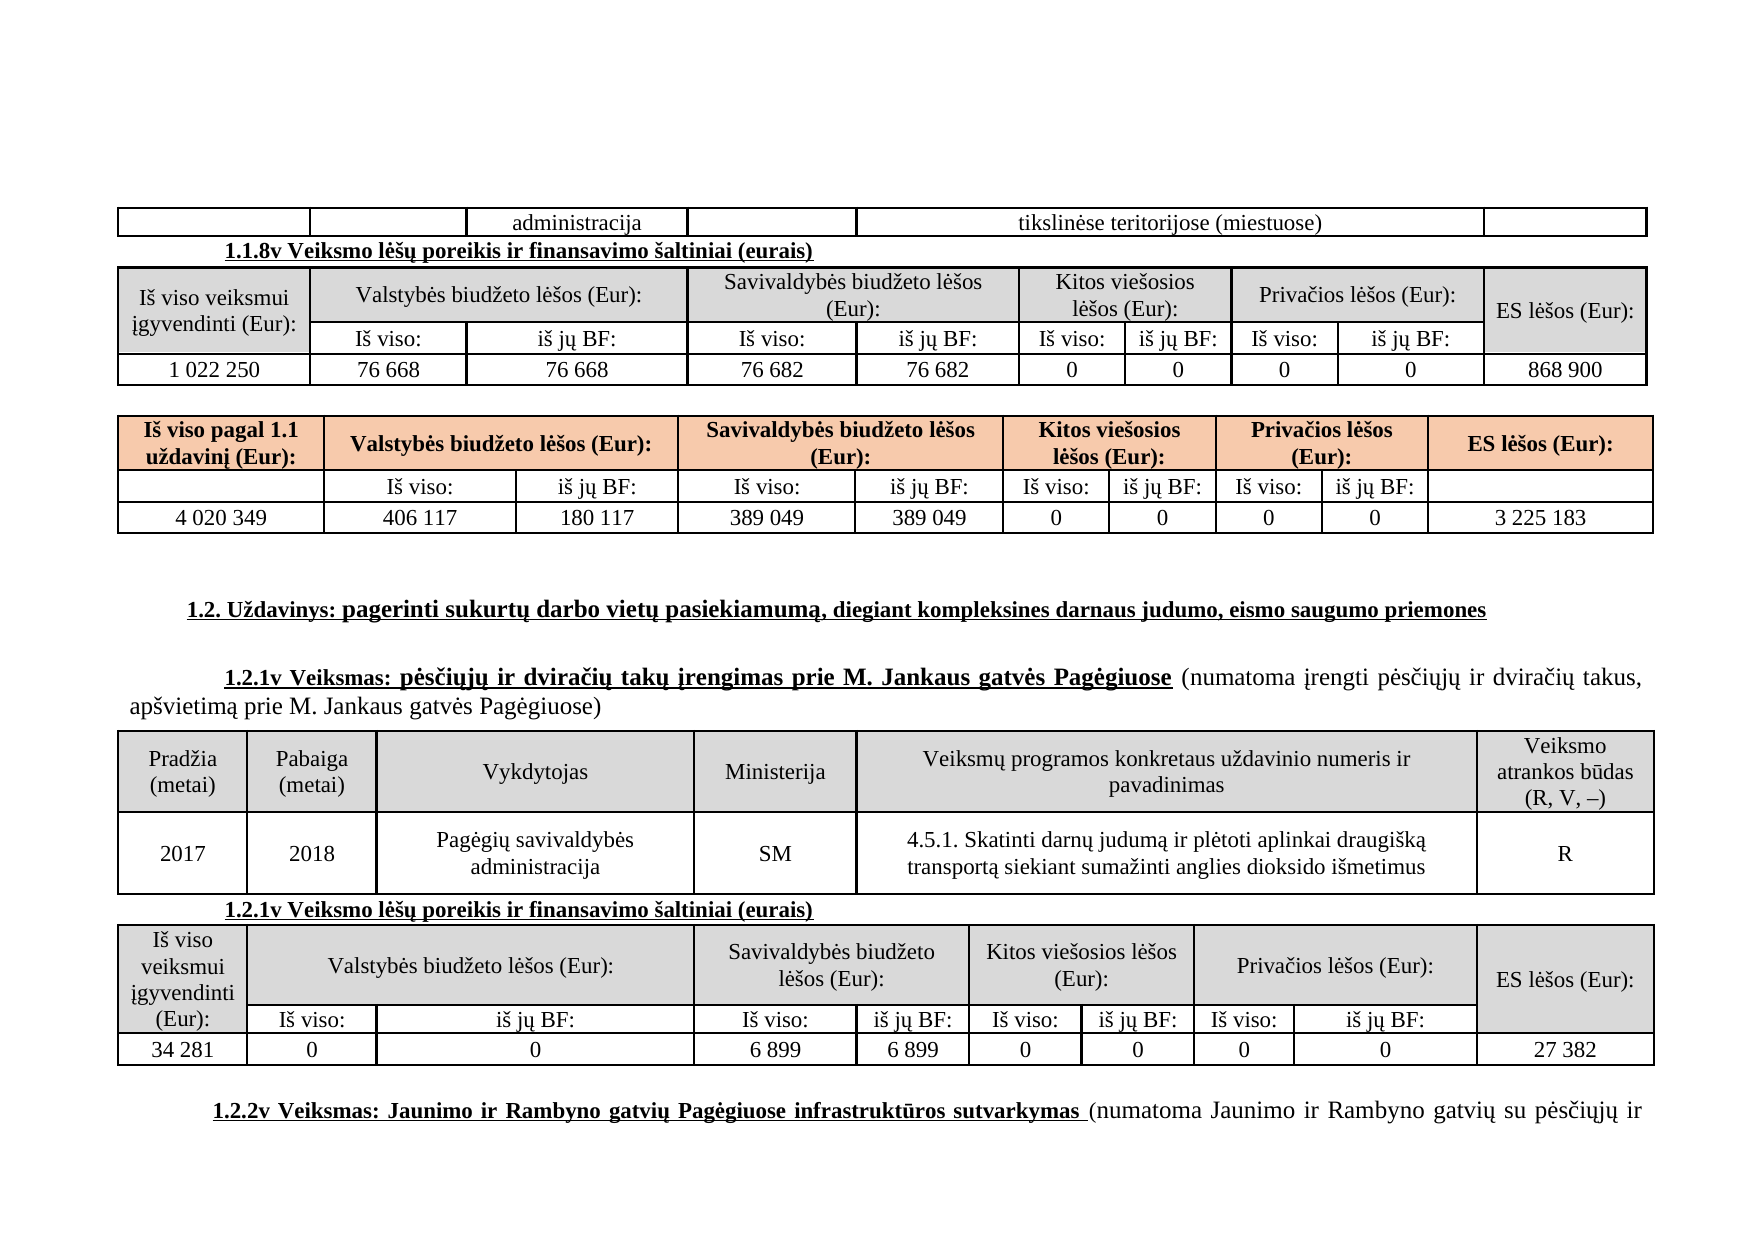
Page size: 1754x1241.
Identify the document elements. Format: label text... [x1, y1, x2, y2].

table_cell R [1478, 813, 1653, 893]
table_cell 27 382 [1478, 1034, 1653, 1063]
table_cell iš jų BF: [1295, 1006, 1476, 1032]
table_header Valstybės biudžeto lėšos (Eur): [325, 417, 677, 469]
table_cell Iš viso: [1020, 323, 1124, 352]
table_cell [119, 471, 323, 501]
table_cell 6 899 [695, 1034, 855, 1063]
table_cell Iš viso veiksmui įgyvendinti (Eur): [119, 926, 246, 1032]
table_header Savivaldybės biudžeto lėšos (Eur): [679, 417, 1002, 469]
table_cell Kitos viešosios lėšos (Eur): [970, 926, 1193, 1004]
table_cell 0 [1339, 355, 1483, 384]
table_cell administracija [468, 209, 686, 235]
table_cell 0 [378, 1034, 693, 1063]
table_cell Iš viso: [1217, 471, 1321, 501]
table_cell 389 049 [679, 503, 854, 532]
table_cell 0 [1110, 503, 1215, 532]
table_cell 34 281 [119, 1034, 246, 1063]
table_cell iš jų BF: [1323, 471, 1427, 501]
table_cell 0 [1323, 503, 1427, 532]
table_header Privačios lėšos (Eur): [1217, 417, 1427, 469]
table_cell Iš viso: [679, 471, 854, 501]
table_cell Veiksmų programos konkretaus uždavinio numeris ir pavadinimas [858, 732, 1476, 811]
table_cell iš jų BF: [858, 323, 1018, 352]
table_cell 389 049 [856, 503, 1002, 532]
table_cell Pagėgių savivaldybės administracija [378, 813, 693, 893]
table_header 1.2.2v Veiksmas: Jaunimo ir Rambyno gatvių Pagėgiuose infrastruktūros sutvarkymas (numatoma Jaunimo ir Rambyno gatvių su pėsčiųjų ir [118, 1094, 1654, 1124]
table_cell Iš viso: [970, 1006, 1080, 1032]
table_cell Ministerija [695, 732, 855, 811]
table_cell Privačios lėšos (Eur): [1195, 926, 1476, 1004]
table_header [118, 563, 128, 594]
table_cell iš jų BF: [858, 1006, 968, 1032]
table_cell Savivaldybės biudžeto lėšos (Eur): [689, 269, 1018, 321]
table_cell 1.2.1v Veiksmo lėšų poreikis ir finansavimo šaltiniai (eurais) [118, 895, 1654, 924]
table_cell [689, 209, 855, 235]
table_cell Iš viso: [1004, 471, 1108, 501]
table_cell Iš viso: [695, 1006, 855, 1032]
table_cell iš jų BF: [468, 323, 686, 352]
table_cell [1655, 730, 1754, 811]
table_cell [119, 209, 309, 235]
table_cell Iš viso: [1195, 1006, 1293, 1032]
table_cell 76 682 [689, 355, 855, 384]
table_cell Pabaiga (metai) [248, 732, 375, 811]
table_cell ES lėšos (Eur): [1485, 269, 1645, 352]
table_cell Vykdytojas [378, 732, 693, 811]
table_cell 4 020 349 [119, 503, 323, 532]
table_cell iš jų BF: [1126, 323, 1230, 352]
table_header Iš viso pagal 1.1 uždavinį (Eur): [119, 417, 323, 469]
table_cell SM [695, 813, 855, 893]
table_cell 0 [1083, 1034, 1193, 1063]
table_cell 1 022 250 [119, 355, 309, 384]
table_cell 0 [1233, 355, 1337, 384]
table_cell Iš viso: [325, 471, 515, 501]
table_cell 3 225 183 [1429, 503, 1652, 532]
table_cell 1.1.8v Veiksmo lėšų poreikis ir finansavimo šaltiniai (eurais) [118, 237, 1646, 266]
table_cell 180 117 [517, 503, 677, 532]
table_cell ES lėšos (Eur): [1478, 926, 1653, 1032]
table_cell 2018 [248, 813, 375, 893]
table_cell 0 [1004, 503, 1108, 532]
table_cell iš jų BF: [1339, 323, 1483, 352]
table_cell 4.5.1. Skatinti darnų judumą ir plėtoti aplinkai draugišką transportą siekiant sumažinti anglies dioksido išmetimus [858, 813, 1476, 893]
table_cell [1655, 811, 1754, 893]
table_cell Iš viso: [311, 323, 465, 352]
table_cell 76 668 [311, 355, 465, 384]
table_cell Iš viso: [248, 1006, 375, 1032]
table_cell [1485, 209, 1645, 235]
table_cell Iš viso veiksmui įgyvendinti (Eur): [119, 269, 309, 352]
table_header ES lėšos (Eur): [1429, 417, 1652, 469]
table_cell Valstybės biudžeto lėšos (Eur): [311, 269, 686, 321]
table_cell [1429, 471, 1652, 501]
table_cell Privačios lėšos (Eur): [1233, 269, 1483, 321]
table_cell 0 [1126, 355, 1230, 384]
table_cell 0 [970, 1034, 1080, 1063]
table_cell [1654, 893, 1754, 924]
table_cell 868 900 [1485, 355, 1645, 384]
table_cell 2017 [119, 813, 246, 893]
table_cell [1654, 653, 1754, 730]
table_cell 406 117 [325, 503, 515, 532]
table_cell Kitos viešosios lėšos (Eur): [1020, 269, 1230, 321]
table_cell iš jų BF: [517, 471, 677, 501]
table_cell 0 [248, 1034, 375, 1063]
table_cell iš jų BF: [378, 1006, 693, 1032]
table_cell 76 682 [858, 355, 1018, 384]
table_cell 0 [1020, 355, 1124, 384]
table_cell 1.2. Uždavinys: pagerinti sukurtų darbo vietų pasiekiamumą, diegiant kompleksines darnaus judumo, eismo saugumo priemones [128, 594, 1754, 653]
table_cell iš jų BF: [1110, 471, 1215, 501]
table_cell tikslinėse teritorijose (miestuose) [858, 209, 1483, 235]
table_header Kitos viešosios lėšos (Eur): [1004, 417, 1215, 469]
table_cell 0 [1295, 1034, 1476, 1063]
table_cell Savivaldybės biudžeto lėšos (Eur): [695, 926, 968, 1004]
table_cell [1655, 1032, 1754, 1063]
table_cell [1655, 1004, 1754, 1032]
table_cell Valstybės biudžeto lėšos (Eur): [248, 926, 693, 1004]
table_cell Veiksmo atrankos būdas (R, V, –) [1478, 732, 1653, 811]
table_cell Iš viso: [689, 323, 855, 352]
table_cell 0 [1217, 503, 1321, 532]
table_cell iš jų BF: [856, 471, 1002, 501]
table_cell Pradžia (metai) [119, 732, 246, 811]
table_cell Iš viso: [1233, 323, 1337, 352]
table_cell [1655, 924, 1754, 1004]
table_cell 1.2.1v Veiksmas: pėsčiųjų ir dviračių takų įrengimas prie M. Jankaus gatvės Pagėgiuose (numatoma įrengti pėsčiųjų ir dviračių takus, apšvietimą prie M. Jankaus gatvės Pagėgiuose) [118, 653, 1654, 730]
table_cell 6 899 [858, 1034, 968, 1063]
table_cell iš jų BF: [1083, 1006, 1193, 1032]
table_header [128, 563, 1754, 594]
table_cell 76 668 [468, 355, 686, 384]
table_cell 0 [1195, 1034, 1293, 1063]
table_cell [311, 209, 465, 235]
table_cell [118, 594, 128, 653]
